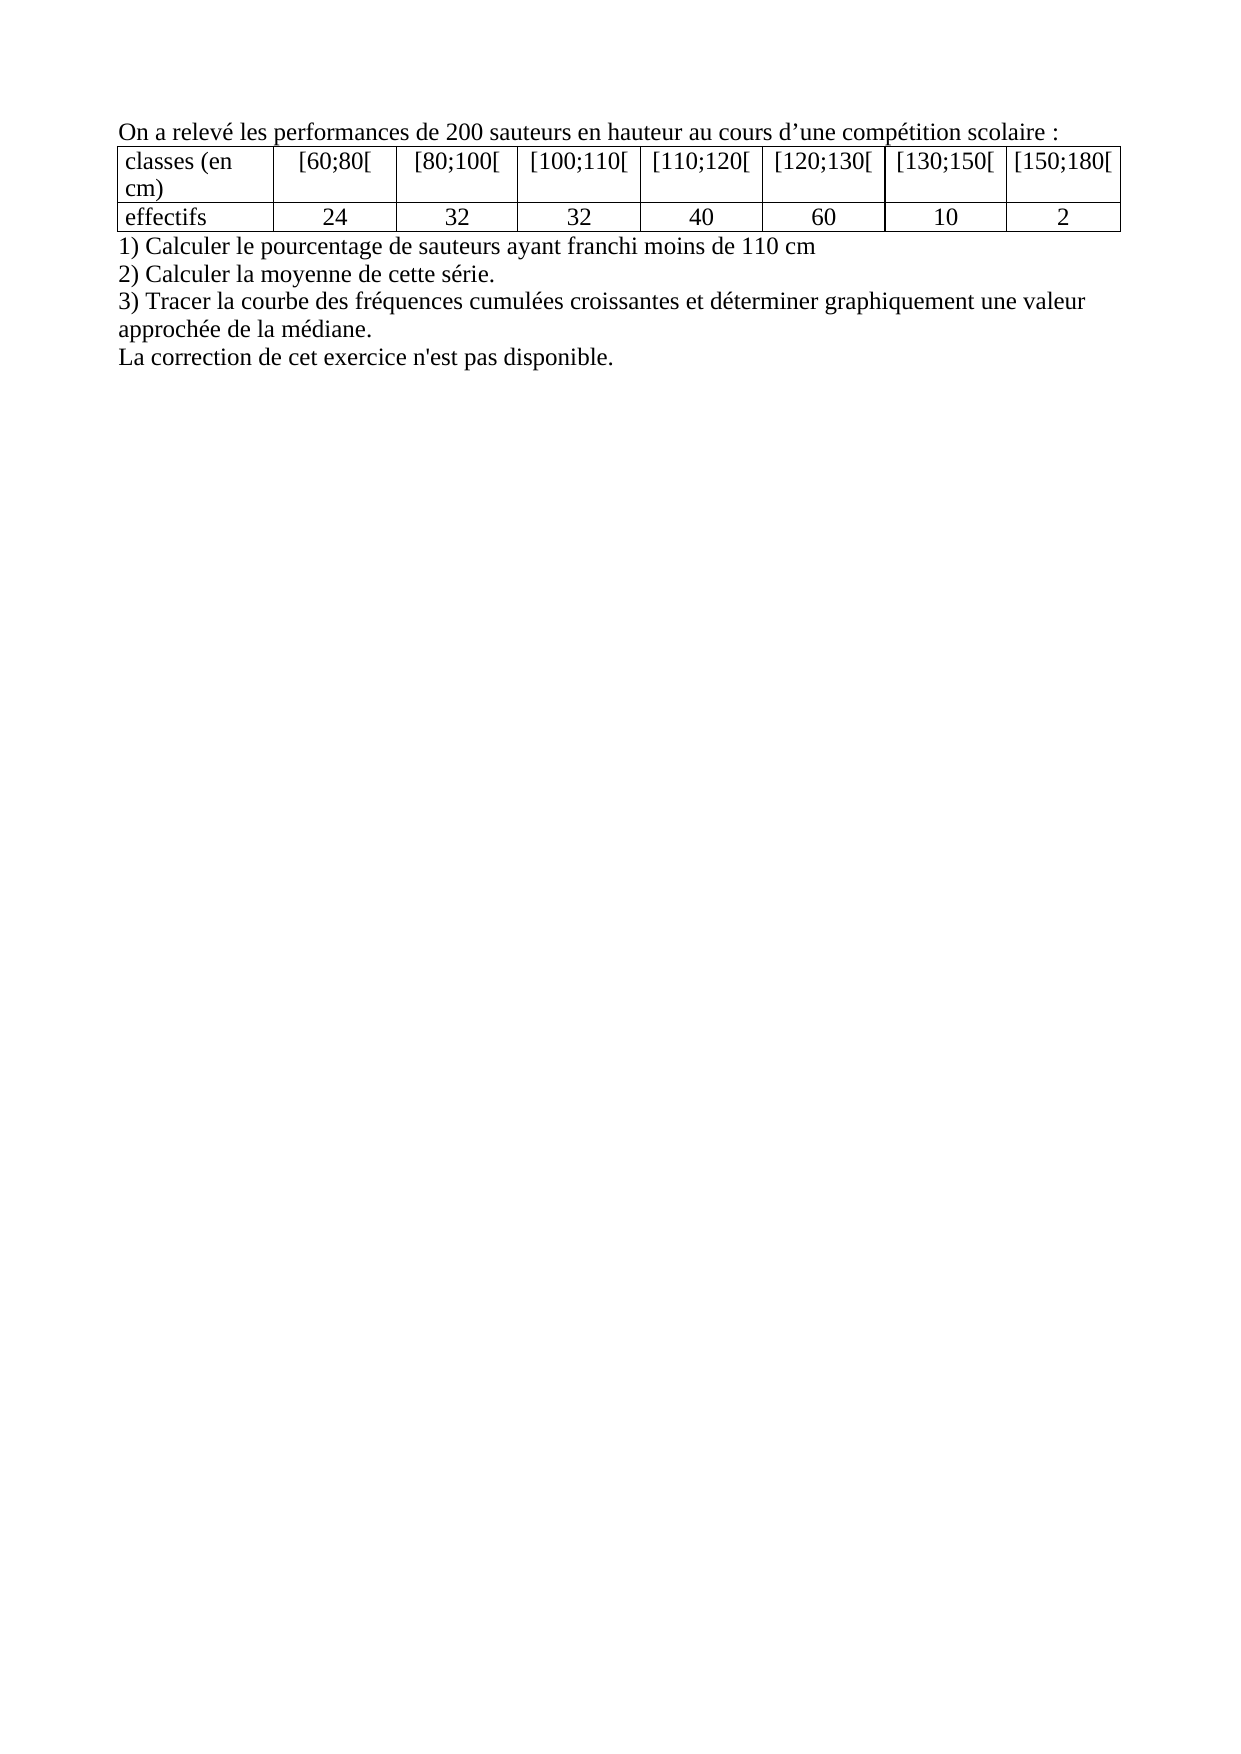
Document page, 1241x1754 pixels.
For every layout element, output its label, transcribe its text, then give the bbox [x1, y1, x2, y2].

table_header [100;110[ [518, 147, 640, 202]
table_cell 24 [274, 203, 396, 231]
table_cell effectifs [118, 203, 273, 231]
text 3) Tracer la courbe des fréquences cumulées croissantes et déterminer graphiquement une valeur approchée de la médiane. [118, 287, 1122, 343]
table_cell 10 [886, 203, 1006, 231]
table_header [120;130[ [763, 147, 884, 202]
text 1) Calculer le pourcentage de sauteurs ayant franchi moins de 110 cm [118, 232, 1122, 260]
table_header [80;100[ [397, 147, 517, 202]
table_header [150;180[ [1007, 147, 1120, 202]
table_header [110;120[ [641, 147, 762, 202]
table_cell 2 [1007, 203, 1120, 231]
table_cell 32 [518, 203, 640, 231]
text La correction de cet exercice n'est pas disponible. [118, 343, 1122, 371]
text 2) Calculer la moyenne de cette série. [118, 260, 1122, 287]
table_header classes (en cm) [118, 147, 273, 202]
text On a relevé les performances de 200 sauteurs en hauteur au cours d’une compétition scolaire : [118, 118, 1122, 146]
table_cell 40 [641, 203, 762, 231]
table_header [60;80[ [274, 147, 396, 202]
table_cell 32 [397, 203, 517, 231]
table_header [130;150[ [886, 147, 1006, 202]
table_cell 60 [763, 203, 884, 231]
